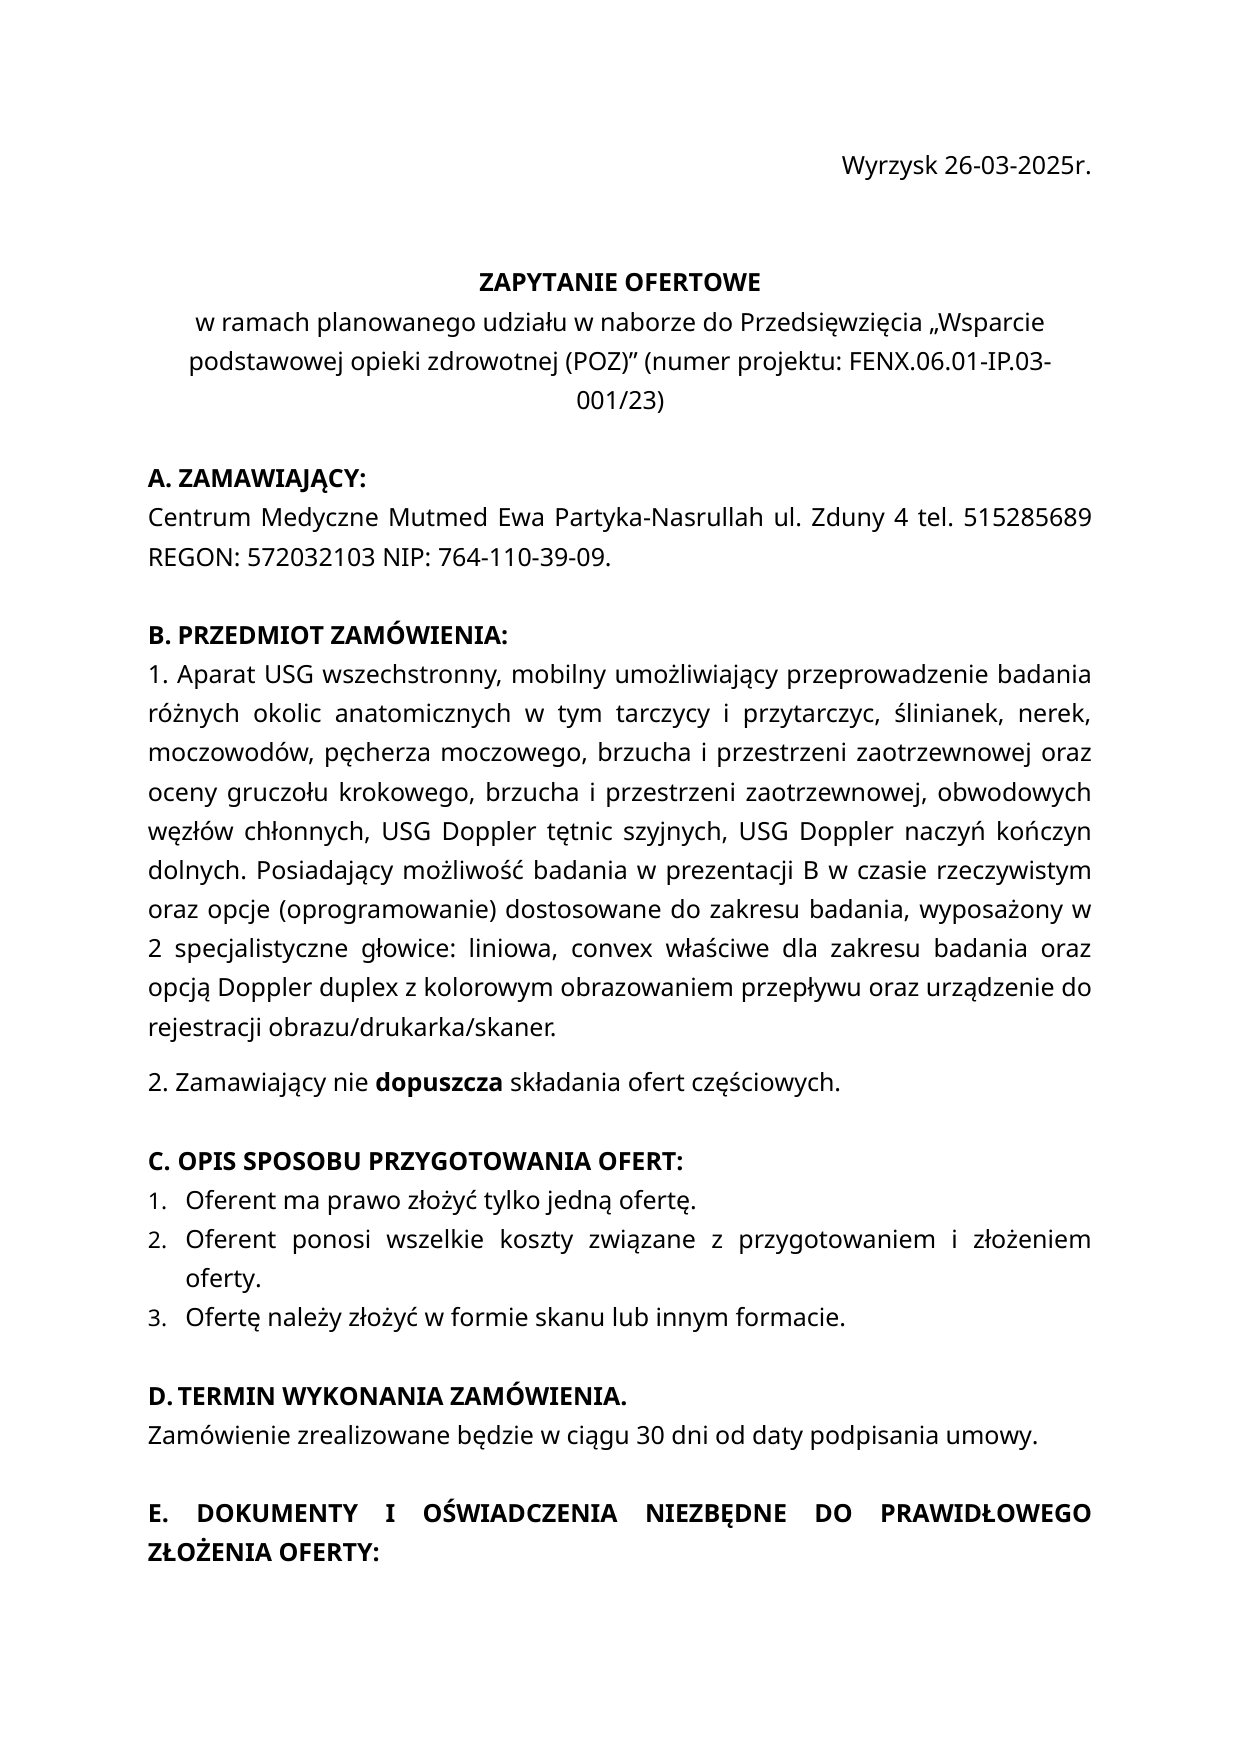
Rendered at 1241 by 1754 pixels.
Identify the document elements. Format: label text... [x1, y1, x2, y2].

text D. TERMIN WYKONANIA ZAMÓWIENIA. [148, 1378, 1093, 1412]
text ZAPYTANIE OFERTOWE [148, 265, 1093, 299]
text Centrum Medyczne Mutmed Ewa Partyka-Nasrullah ul. Zduny 4 tel. 515285689 REGON: 572032103 NIP: 764-110-39-09. [148, 500, 1093, 573]
text B. PRZEDMIOT ZAMÓWIENIA: [148, 618, 1093, 652]
text Wyrzysk 26-03-2025r. [148, 148, 1093, 182]
list Ofertę należy złożyć w formie skanu lub innym formacie. [148, 1300, 1093, 1334]
list Oferent ponosi wszelkie koszty związane z przygotowaniem i złożeniem oferty. [148, 1222, 1093, 1295]
text E. DOKUMENTY I OŚWIADCZENIA NIEZBĘDNE DO PRAWIDŁOWEGO ZŁOŻENIA OFERTY: [148, 1496, 1093, 1569]
list Oferent ma prawo złożyć tylko jedną ofertę. [148, 1183, 1093, 1217]
text Zamówienie zrealizowane będzie w ciągu 30 dni od daty podpisania umowy. [148, 1418, 1093, 1452]
text 2. Zamawiający nie dopuszcza składania ofert częściowych. [148, 1065, 1093, 1099]
text A. ZAMAWIAJĄCY: [148, 461, 1093, 495]
text C. OPIS SPOSOBU PRZYGOTOWANIA OFERT: [148, 1143, 1093, 1177]
text 1. Aparat USG wszechstronny, mobilny umożliwiający przeprowadzenie badania różnych okolic anatomicznych w tym tarczycy i przytarczyc, ślinianek, nerek, moczowodów, pęcherza moczowego, brzucha i przestrzeni zaotrzewnowej oraz oceny gruczołu krokowego, brzucha i przestrzeni zaotrzewnowej, obwodowych węzłów chłonnych, USG Doppler tętnic szyjnych, USG Doppler naczyń kończyn dolnych. Posiadający możliwość badania w prezentacji B w czasie rzeczywistym oraz opcje (oprogramowanie) dostosowane do zakresu badania, wyposażony w 2 specjalistyczne głowice: liniowa, convex właściwe dla zakresu badania oraz opcją Doppler duplex z kolorowym obrazowaniem przepływu oraz urządzenie do rejestracji obrazu/drukarka/skaner. [148, 657, 1093, 1043]
text w ramach planowanego udziału w naborze do Przedsięwzięcia „Wsparcie podstawowej opieki zdrowotnej (POZ)” (numer projektu: FENX.06.01-IP.03-001/23) [148, 304, 1093, 417]
